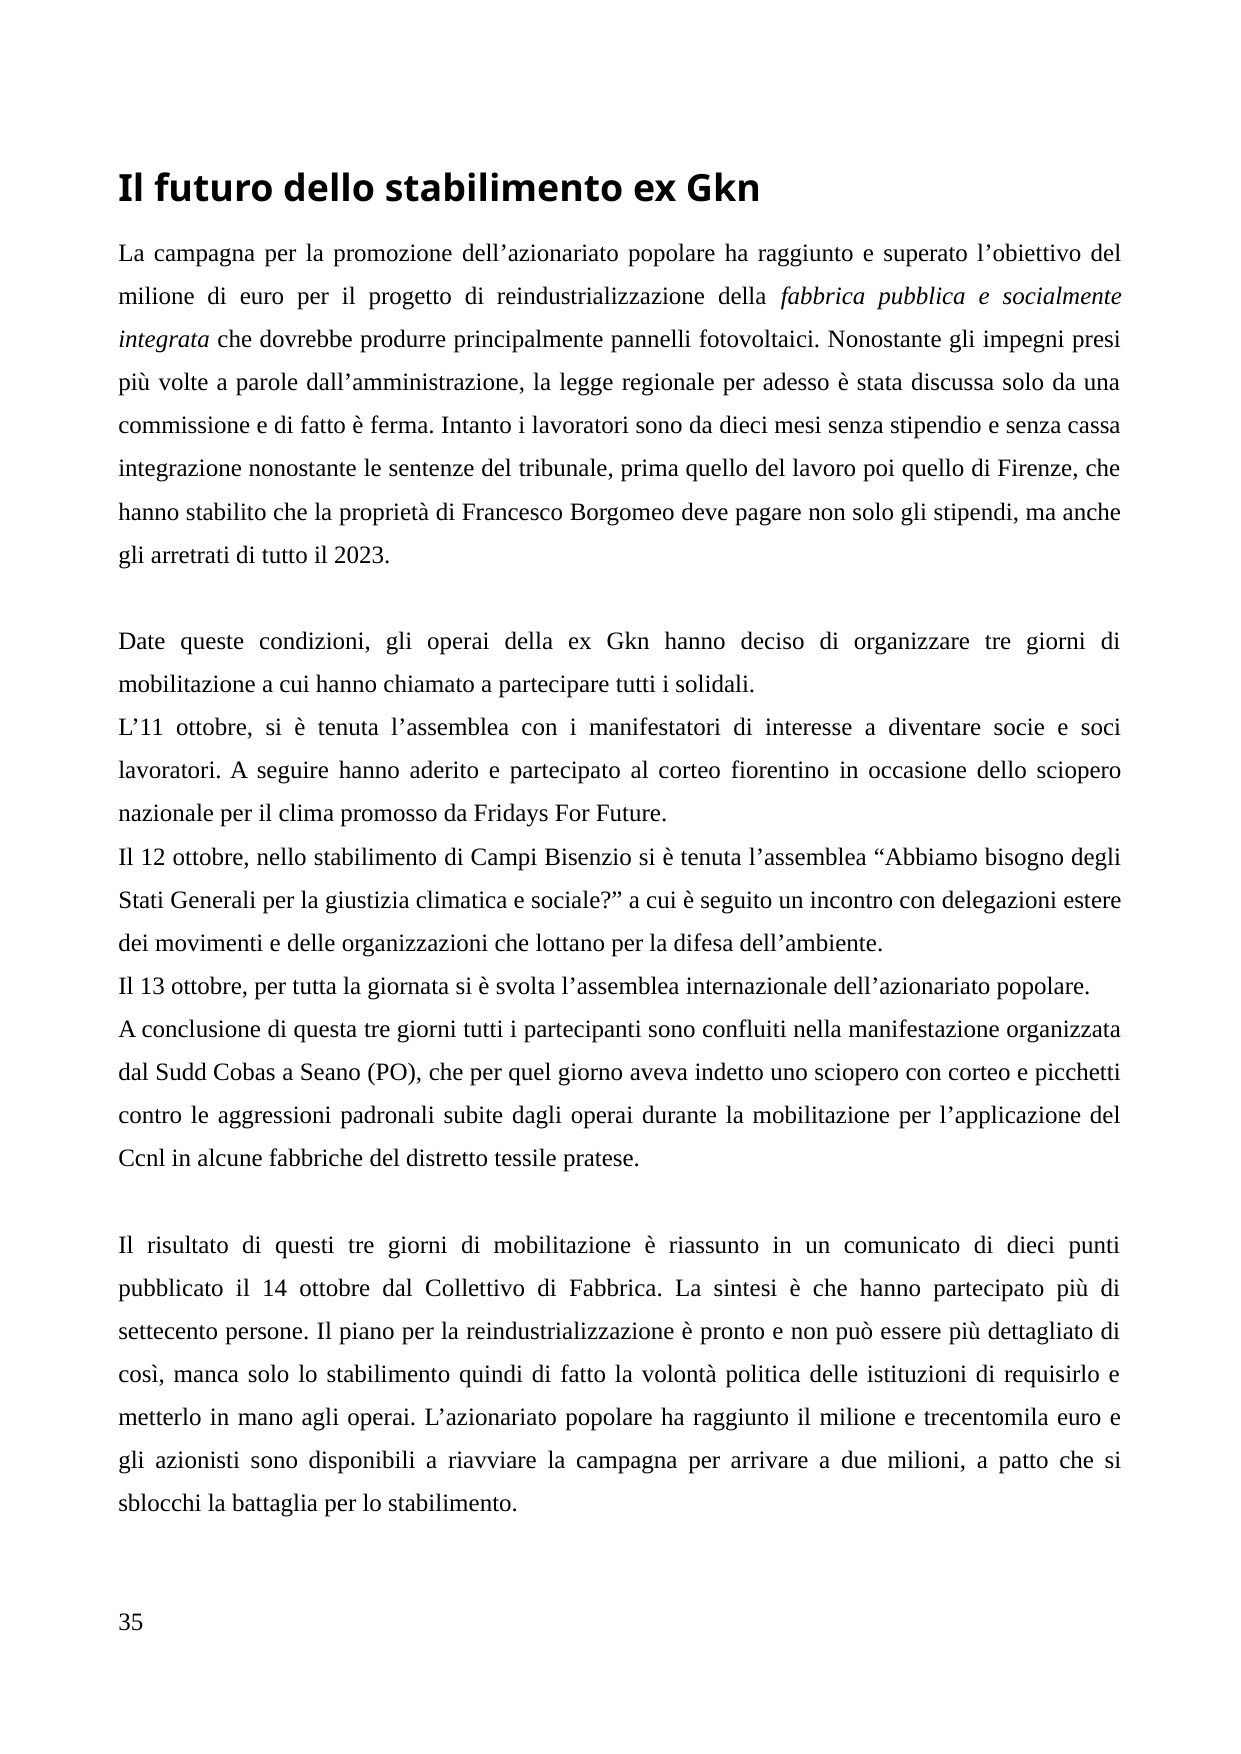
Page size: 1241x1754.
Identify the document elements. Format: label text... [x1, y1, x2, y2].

text Il risultato di questi tre giorni di mobilitazione è riassunto in un comunicato di dieci punti pubblicato il 14 ottobre dal Collettivo di Fabbrica. La sintesi è che hanno partecipato più di settecento persone. Il piano per la reindustrializzazione è pronto e non può essere più dettagliato di così, manca solo lo stabilimento quindi di fatto la volontà politica delle istituzioni di requisirlo e metterlo in mano agli operai. L’azionariato popolare ha raggiunto il milione e trecentomila euro e gli azionisti sono disponibili a riavviare la campagna per arrivare a due milioni, a patto che si sblocchi la battaglia per lo stabilimento. [118, 1230, 1122, 1517]
text Il futuro dello stabilimento ex Gkn [118, 161, 1122, 212]
text Il 12 ottobre, nello stabilimento di Campi Bisenzio si è tenuta l’assemblea “Abbiamo bisogno degli Stati Generali per la giustizia climatica e sociale?” a cui è seguito un incontro con delegazioni estere dei movimenti e delle organizzazioni che lottano per la difesa dell’ambiente. [118, 842, 1122, 957]
text Date queste condizioni, gli operai della ex Gkn hanno deciso di organizzare tre giorni di mobilitazione a cui hanno chiamato a partecipare tutti i solidali. [118, 626, 1122, 698]
text Il 13 ottobre, per tutta la giornata si è svolta l’assemblea internazionale dell’azionariato popolare. [118, 971, 1122, 1000]
text La campagna per la promozione dell’azionariato popolare ha raggiunto e superato l’obiettivo del milione di euro per il progetto di reindustrializzazione della fabbrica pubblica e socialmente integrata che dovrebbe produrre principalmente pannelli fotovoltaici. Nonostante gli impegni presi più volte a parole dall’amministrazione, la legge regionale per adesso è stata discussa solo da una commissione e di fatto è ferma. Intanto i lavoratori sono da dieci mesi senza stipendio e senza cassa integrazione nonostante le sentenze del tribunale, prima quello del lavoro poi quello di Firenze, che hanno stabilito che la proprietà di Francesco Borgomeo deve pagare non solo gli stipendi, ma anche gli arretrati di tutto il 2023. [118, 238, 1122, 568]
text A conclusione di questa tre giorni tutti i partecipanti sono confluiti nella manifestazione organizzata dal Sudd Cobas a Seano (PO), che per quel giorno aveva indetto uno sciopero con corteo e picchetti contro le aggressioni padronali subite dagli operai durante la mobilitazione per l’applicazione del Ccnl in alcune fabbriche del distretto tessile pratese. [118, 1014, 1122, 1172]
text L’11 ottobre, si è tenuta l’assemblea con i manifestatori di interesse a diventare socie e soci lavoratori. A seguire hanno aderito e partecipato al corteo fiorentino in occasione dello sciopero nazionale per il clima promosso da Fridays For Future. [118, 712, 1122, 827]
